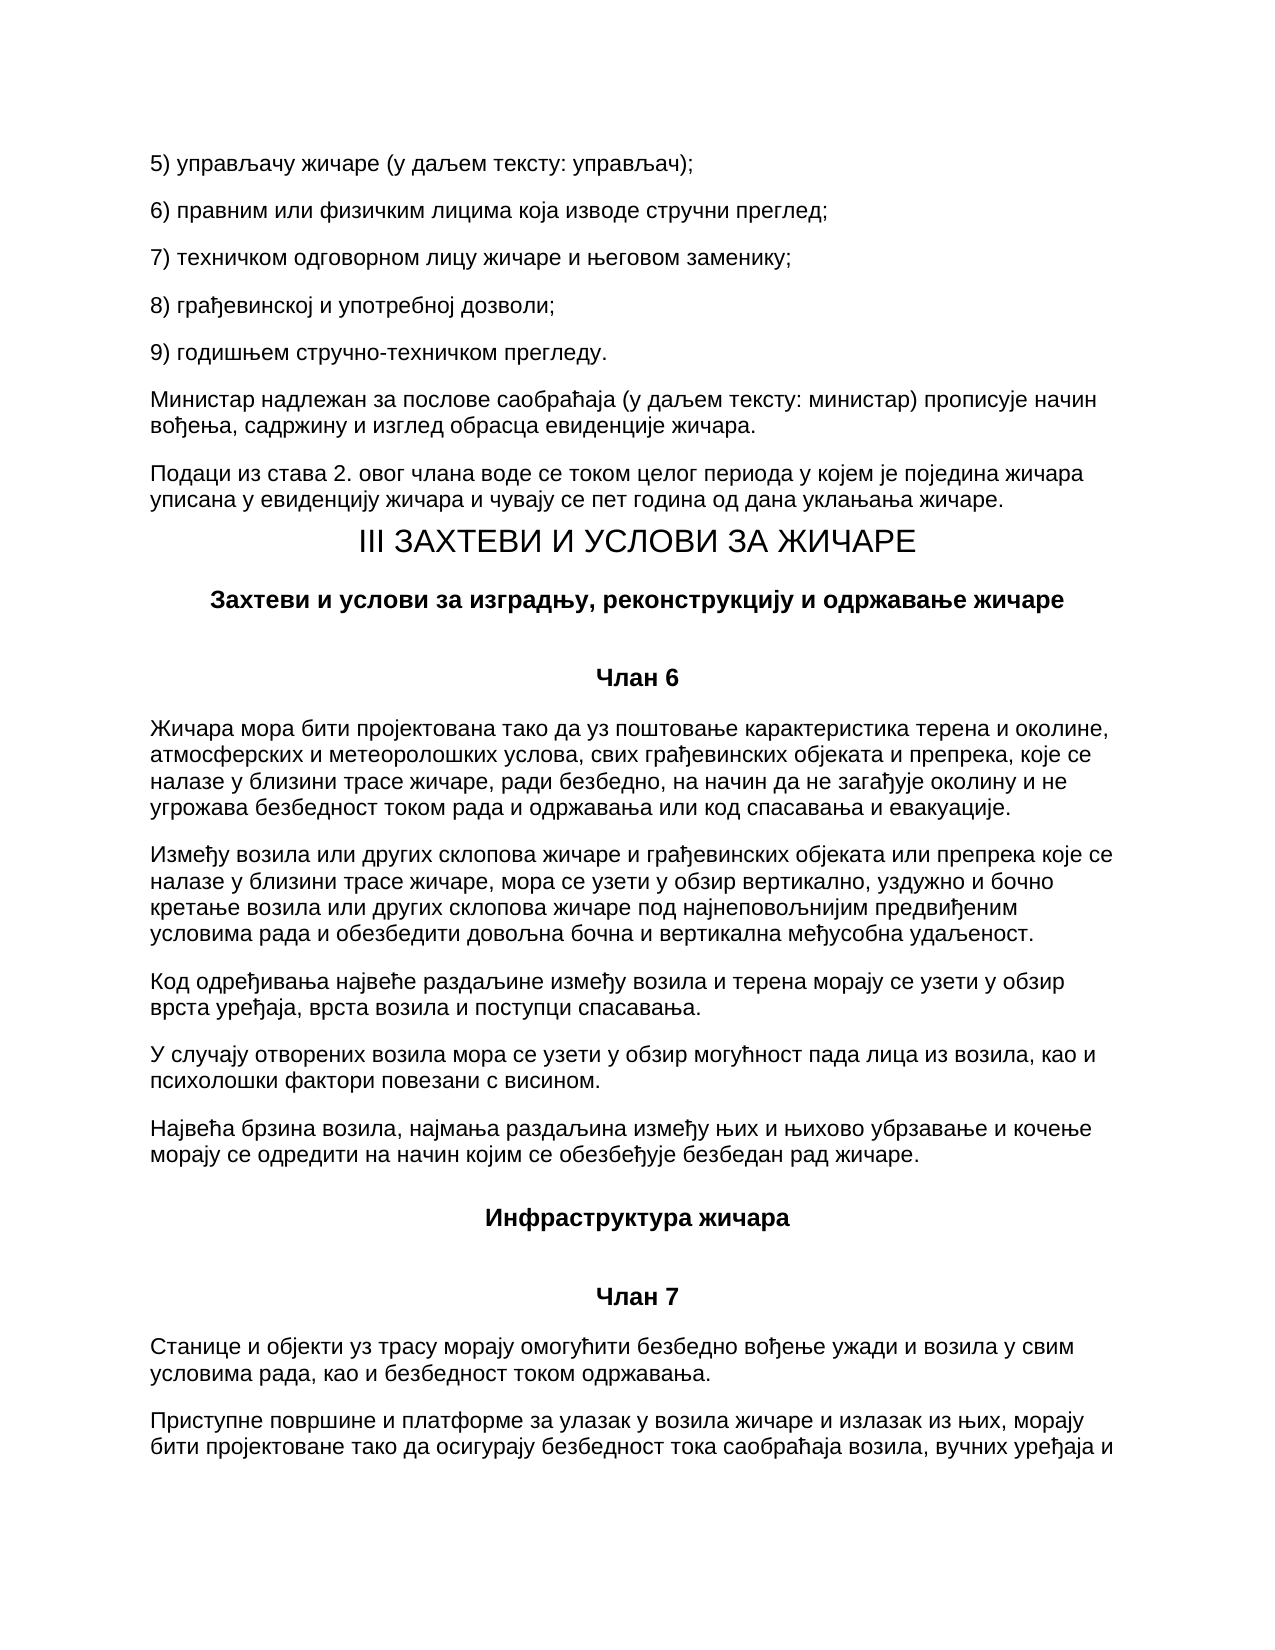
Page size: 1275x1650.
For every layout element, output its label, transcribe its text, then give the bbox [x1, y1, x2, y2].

text Највећа брзина возила, најмања раздаљина између њих и њихово убрзавање и кочење морају се одредити на начин којим се обезбеђује безбедан рад жичаре. [150, 1115, 1125, 1167]
text 9) годишњем стручно-техничком прегледу. [150, 339, 1125, 365]
text У случају отворених возила мора се узети у обзир могућност пада лица из возила, као и психолошки фактори повезани с висином. [150, 1041, 1125, 1094]
text 6) правним или физичким лицима која изводе стручни преглед; [150, 197, 1125, 223]
text 5) управљачу жичаре (у даљем тексту: управљач); [150, 150, 1125, 176]
text Министар надлежан за послове саобраћаја (у даљем тексту: министар) прописује начин вођења, садржину и изглед обрасца евиденције жичара. [150, 386, 1125, 439]
text Инфраструктура жичара [150, 1203, 1125, 1232]
text Подаци из става 2. овог члана воде се током целог периода у којем је поједина жичара уписана у евиденцију жичара и чувају се пет година од дана уклањања жичаре. [150, 459, 1125, 512]
text Жичара мора бити пројектована тако да уз поштовање карактеристика терена и околине, атмосферских и метеоролошких услова, свих грађевинских објеката и препрека, које се налазе у близини трасе жичаре, ради безбедно, на начин да не загађује околину и не угрожава безбедност током рада и одржавања или код спасавања и евакуације. [150, 715, 1125, 821]
text Код одређивања највеће раздаљине између возила и терена морају се узети у обзир врста уређаја, врста возила и поступци спасавања. [150, 968, 1125, 1020]
text 8) грађевинској и употребној дозволи; [150, 292, 1125, 318]
text Захтеви и услови за изградњу, реконструкцију и одржавање жичаре [150, 585, 1125, 613]
text III ЗАХТЕВИ И УСЛОВИ ЗА ЖИЧАРЕ [150, 523, 1125, 560]
text Између возила или других склопова жичаре и грађевинских објеката или препрека које се налазе у близини трасе жичаре, мора се узети у обзир вертикално, уздужно и бочно кретање возила или других склопова жичаре под најнеповољнијим предвиђеним условима рада и обезбедити довољна бочна и вертикална међусобна удаљеност. [150, 841, 1125, 947]
text Члан 7 [150, 1282, 1125, 1310]
text Члан 6 [150, 663, 1125, 692]
text 7) техничком одговорном лицу жичаре и његовом заменику; [150, 244, 1125, 271]
text Станице и објекти уз трасу морају омогућити безбедно вођење ужади и возила у свим условима рада, као и безбедност током одржавања. [150, 1333, 1125, 1386]
text Приступне површине и платформе за улазак у возила жичаре и излазак из њих, морају бити пројектоване тако да осигурају безбедност тока саобраћаја возила, вучних уређаја и [150, 1407, 1125, 1459]
